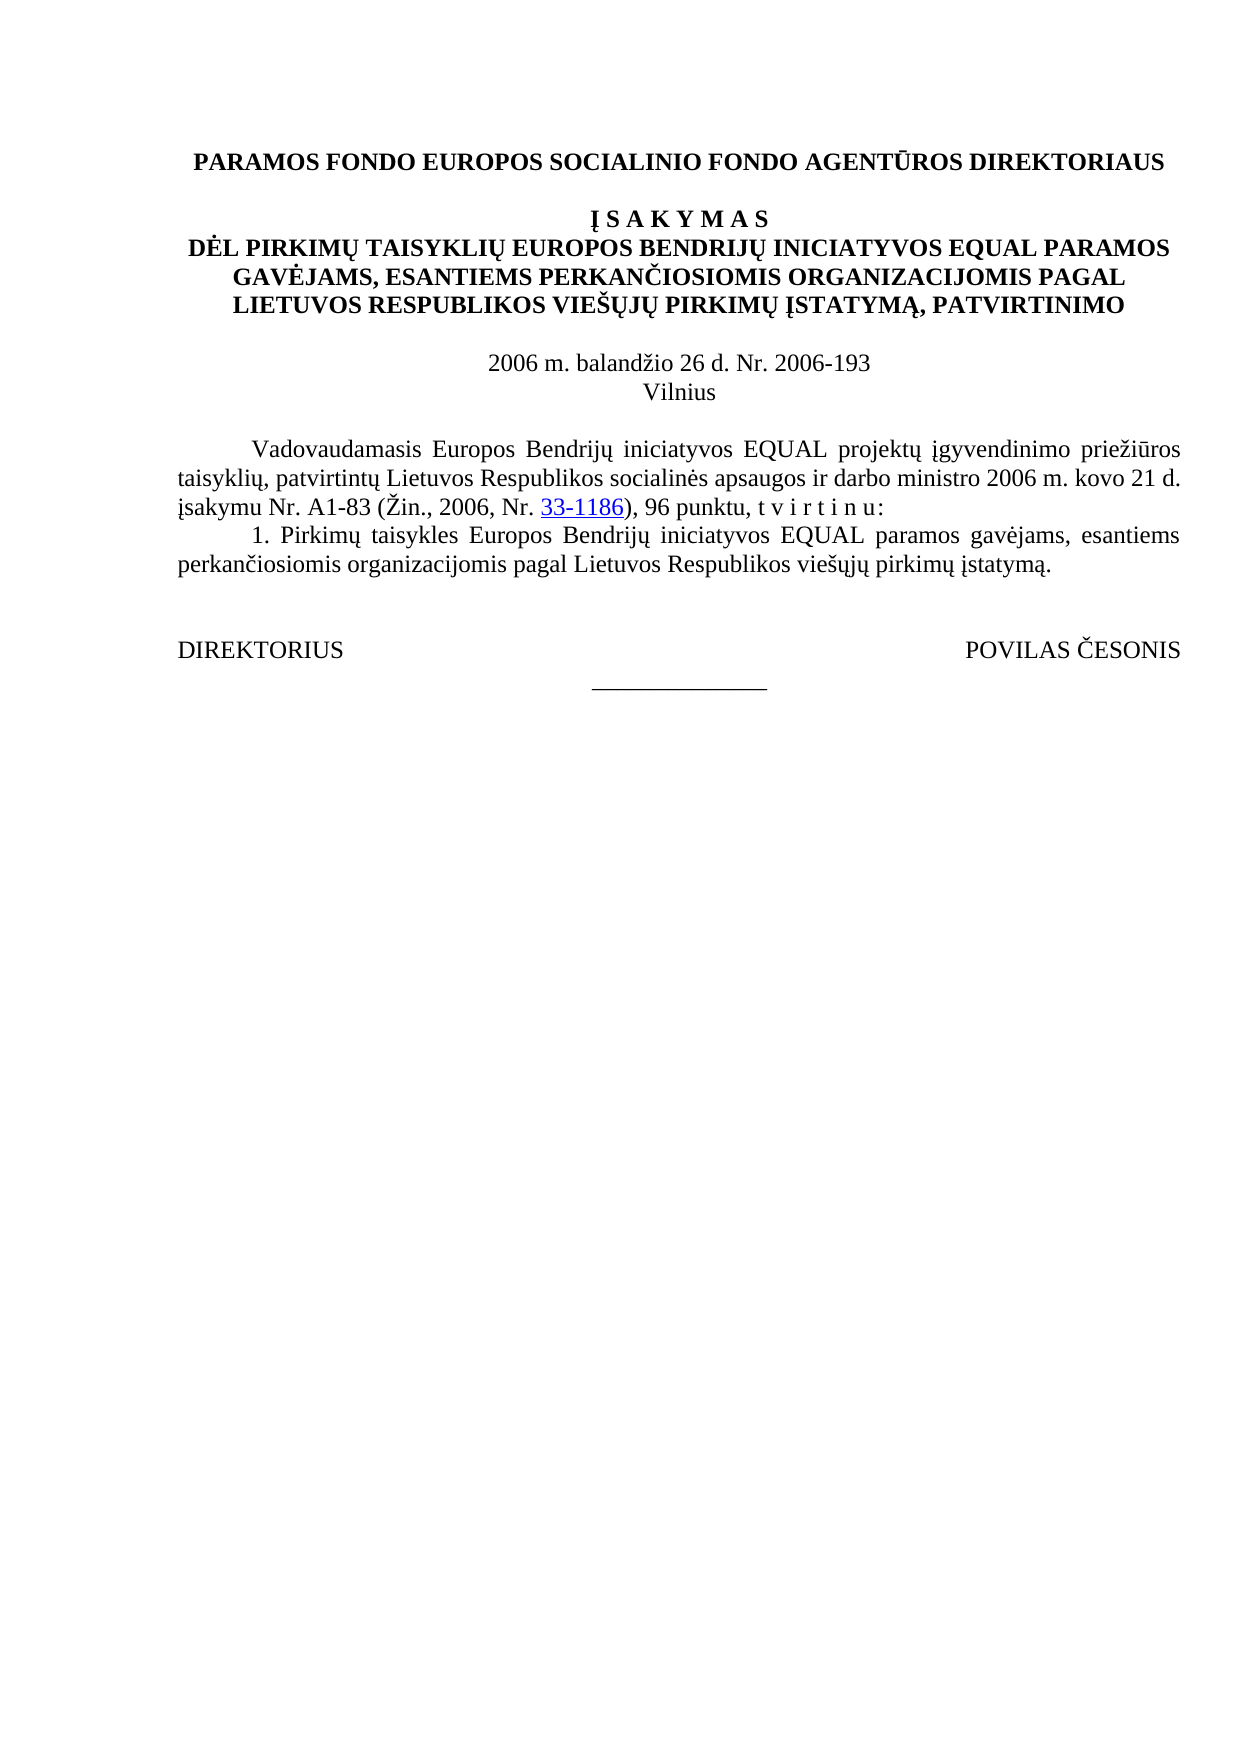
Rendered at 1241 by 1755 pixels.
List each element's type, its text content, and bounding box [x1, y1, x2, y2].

text PARAMOS FONDO EUROPOS SOCIALINIO FONDO AGENTŪROS DIREKTORIAUS [177, 147, 1181, 176]
text Vadovaudamasis Europos Bendrijų iniciatyvos EQUAL projektų įgyvendinimo priežiūros taisyklių, patvirtintų Lietuvos Respublikos socialinės apsaugos ir darbo ministro 2006 m. kovo 21 d. įsakymu Nr. A1-83 (Žin., 2006, Nr. 33-1186), 96 punktu, tvirtinu: [177, 434, 1181, 521]
text Į S A K Y M A S [177, 204, 1181, 233]
text 2006 m. balandžio 26 d. Nr. 2006-193 [177, 348, 1181, 377]
text Vilnius [177, 377, 1181, 406]
text DIREKTORIUS POVILAS ČESONIS [177, 636, 1181, 664]
text 1. Pirkimų taisykles Europos Bendrijų iniciatyvos EQUAL paramos gavėjams, esantiems perkančiosiomis organizacijomis pagal Lietuvos Respublikos viešųjų pirkimų įstatymą. [177, 521, 1181, 578]
text DĖL PIRKIMŲ TAISYKLIŲ EUROPOS BENDRIJŲ INICIATYVOS EQUAL PARAMOS GAVĖJAMS, ESANTIEMS PERKANČIOSIOMIS ORGANIZACIJOMIS PAGAL LIETUVOS RESPUBLIKOS VIEŠŲJŲ PIRKIMŲ ĮSTATYMĄ, PATVIRTINIMO [177, 233, 1181, 319]
text ______________ [177, 664, 1181, 693]
